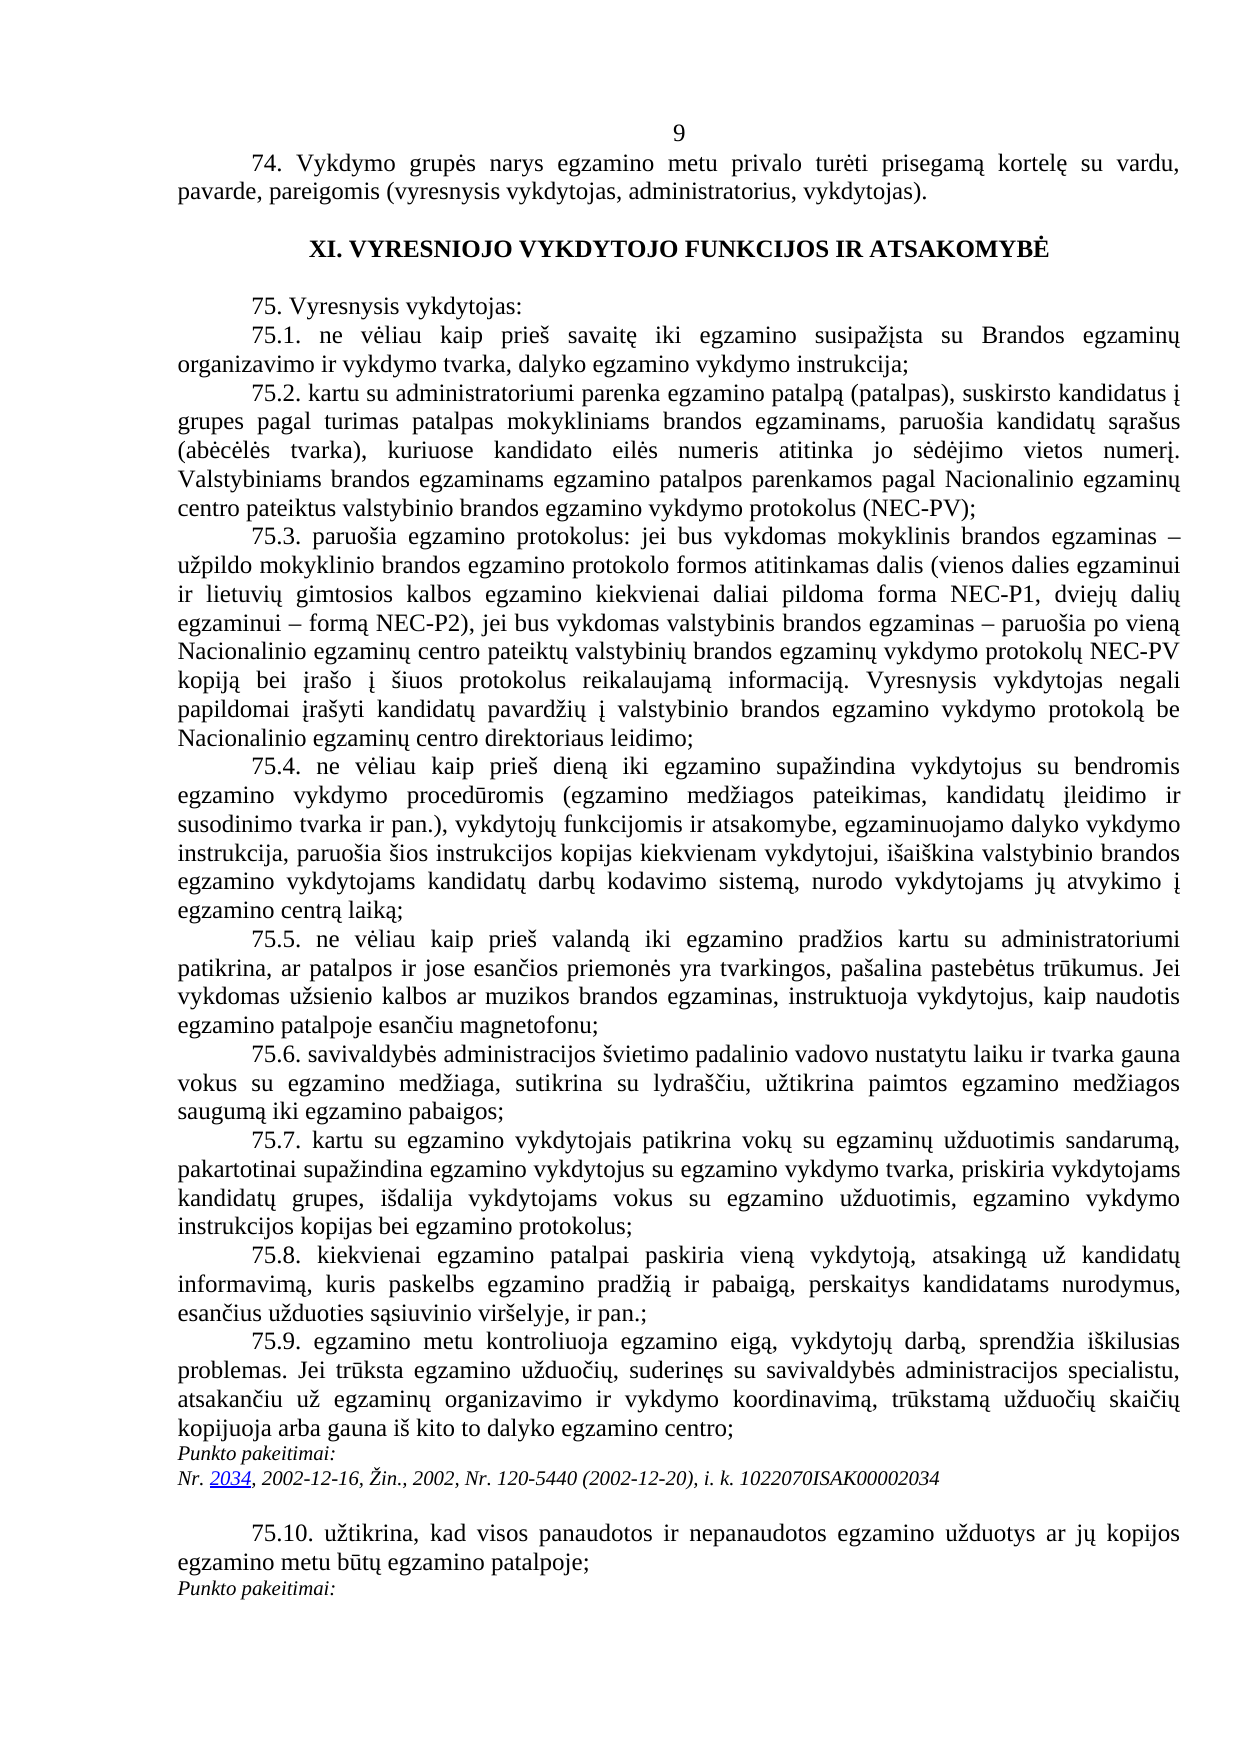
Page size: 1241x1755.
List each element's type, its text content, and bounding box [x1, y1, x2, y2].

text 75.1. ne vėliau kaip prieš savaitę iki egzamino susipažįsta su Brandos egzaminų organizavimo ir vykdymo tvarka, dalyko egzamino vykdymo instrukcija; [177, 320, 1181, 378]
text 75.6. savivaldybės administracijos švietimo padalinio vadovo nustatytu laiku ir tvarka gauna vokus su egzamino medžiaga, sutikrina su lydraščiu, užtikrina paimtos egzamino medžiagos saugumą iki egzamino pabaigos; [177, 1039, 1181, 1125]
text XI. VYRESNIOJO VYKDYTOJO FUNKCIJOS IR ATSAKOMYBĖ [177, 234, 1181, 263]
text 75. Vyresnysis vykdytojas: [177, 291, 1181, 320]
text 75.3. paruošia egzamino protokolus: jei bus vykdomas mokyklinis brandos egzaminas – užpildo mokyklinio brandos egzamino protokolo formos atitinkamas dalis (vienos dalies egzaminui ir lietuvių gimtosios kalbos egzamino kiekvienai daliai pildoma forma NEC-P1, dviejų dalių egzaminui – formą NEC-P2), jei bus vykdomas valstybinis brandos egzaminas – paruošia po vieną Nacionalinio egzaminų centro pateiktų valstybinių brandos egzaminų vykdymo protokolų NEC-PV kopiją bei įrašo į šiuos protokolus reikalaujamą informaciją. Vyresnysis vykdytojas negali papildomai įrašyti kandidatų pavardžių į valstybinio brandos egzamino vykdymo protokolą be Nacionalinio egzaminų centro direktoriaus leidimo; [177, 521, 1181, 751]
text 75.7. kartu su egzamino vykdytojais patikrina vokų su egzaminų užduotimis sandarumą, pakartotinai supažindina egzamino vykdytojus su egzamino vykdymo tvarka, priskiria vykdytojams kandidatų grupes, išdalija vykdytojams vokus su egzamino užduotimis, egzamino vykdymo instrukcijos kopijas bei egzamino protokolus; [177, 1125, 1181, 1240]
text 75.5. ne vėliau kaip prieš valandą iki egzamino pradžios kartu su administratoriumi patikrina, ar patalpos ir jose esančios priemonės yra tvarkingos, pašalina pastebėtus trūkumus. Jei vykdomas užsienio kalbos ar muzikos brandos egzaminas, instruktuoja vykdytojus, kaip naudotis egzamino patalpoje esančiu magnetofonu; [177, 924, 1181, 1039]
text Punkto pakeitimai: [177, 1441, 1181, 1465]
text Punkto pakeitimai: [177, 1576, 1181, 1600]
text 74. Vykdymo grupės narys egzamino metu privalo turėti prisegamą kortelę su vardu, pavarde, pareigomis (vyresnysis vykdytojas, administratorius, vykdytojas). [177, 148, 1181, 205]
text 75.2. kartu su administratoriumi parenka egzamino patalpą (patalpas), suskirsto kandidatus į grupes pagal turimas patalpas mokykliniams brandos egzaminams, paruošia kandidatų sąrašus (abėcėlės tvarka), kuriuose kandidato eilės numeris atitinka jo sėdėjimo vietos numerį. Valstybiniams brandos egzaminams egzamino patalpos parenkamos pagal Nacionalinio egzaminų centro pateiktus valstybinio brandos egzamino vykdymo protokolus (NEC-PV); [177, 378, 1181, 521]
text Nr. 2034, 2002-12-16, Žin., 2002, Nr. 120-5440 (2002-12-20), i. k. 1022070ISAK00002034 [177, 1465, 1181, 1489]
text 75.4. ne vėliau kaip prieš dieną iki egzamino supažindina vykdytojus su bendromis egzamino vykdymo procedūromis (egzamino medžiagos pateikimas, kandidatų įleidimo ir susodinimo tvarka ir pan.), vykdytojų funkcijomis ir atsakomybe, egzaminuojamo dalyko vykdymo instrukcija, paruošia šios instrukcijos kopijas kiekvienam vykdytojui, išaiškina valstybinio brandos egzamino vykdytojams kandidatų darbų kodavimo sistemą, nurodo vykdytojams jų atvykimo į egzamino centrą laiką; [177, 751, 1181, 924]
text 75.10. užtikrina, kad visos panaudotos ir nepanaudotos egzamino užduotys ar jų kopijos egzamino metu būtų egzamino patalpoje; [177, 1518, 1181, 1576]
text 75.9. egzamino metu kontroliuoja egzamino eigą, vykdytojų darbą, sprendžia iškilusias problemas. Jei trūksta egzamino užduočių, suderinęs su savivaldybės administracijos specialistu, atsakančiu už egzaminų organizavimo ir vykdymo koordinavimą, trūkstamą užduočių skaičių kopijuoja arba gauna iš kito to dalyko egzamino centro; [177, 1326, 1181, 1441]
text 75.8. kiekvienai egzamino patalpai paskiria vieną vykdytoją, atsakingą už kandidatų informavimą, kuris paskelbs egzamino pradžią ir pabaigą, perskaitys kandidatams nurodymus, esančius užduoties sąsiuvinio viršelyje, ir pan.; [177, 1240, 1181, 1326]
